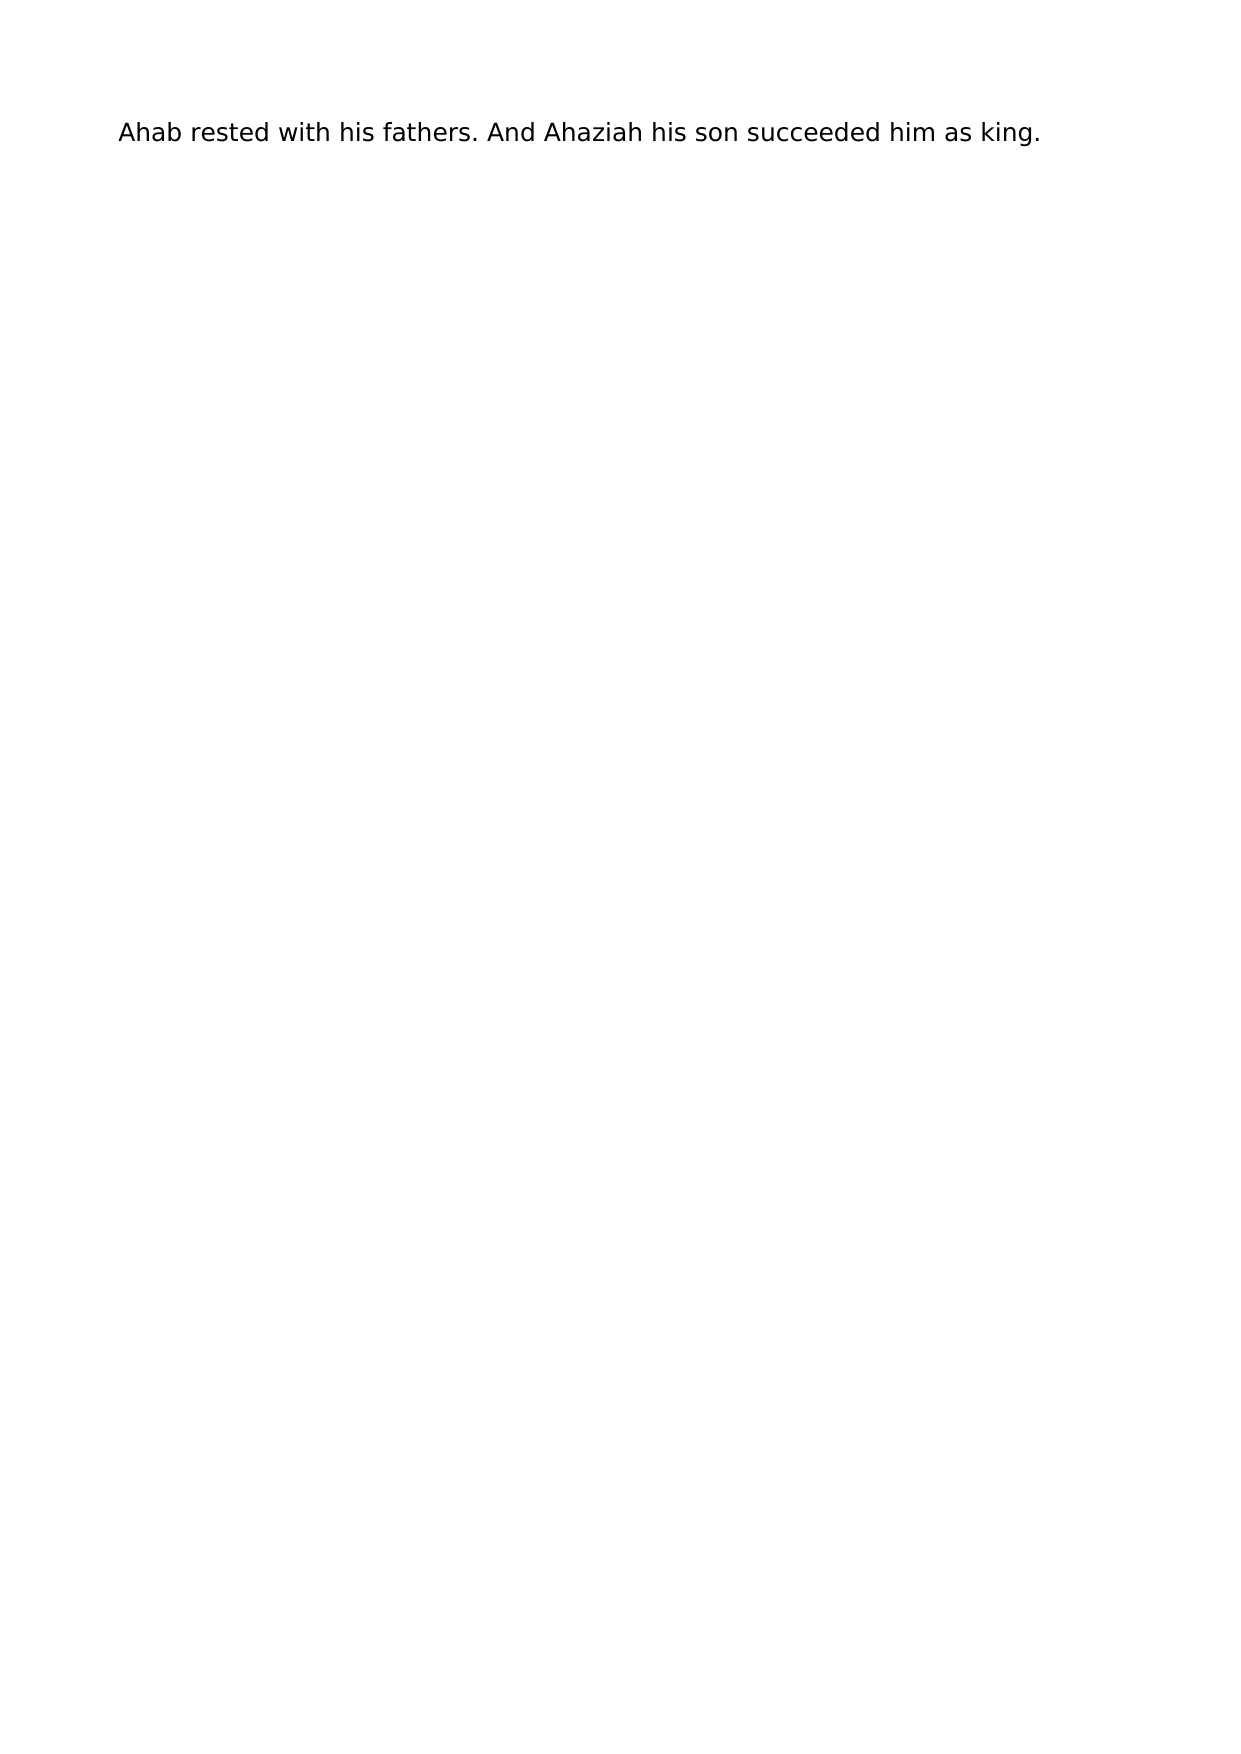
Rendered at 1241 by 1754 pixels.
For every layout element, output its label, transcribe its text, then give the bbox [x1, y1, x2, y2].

text Ahab rested with his fathers. And Ahaziah his son succeeded him as king. [118, 118, 1122, 147]
